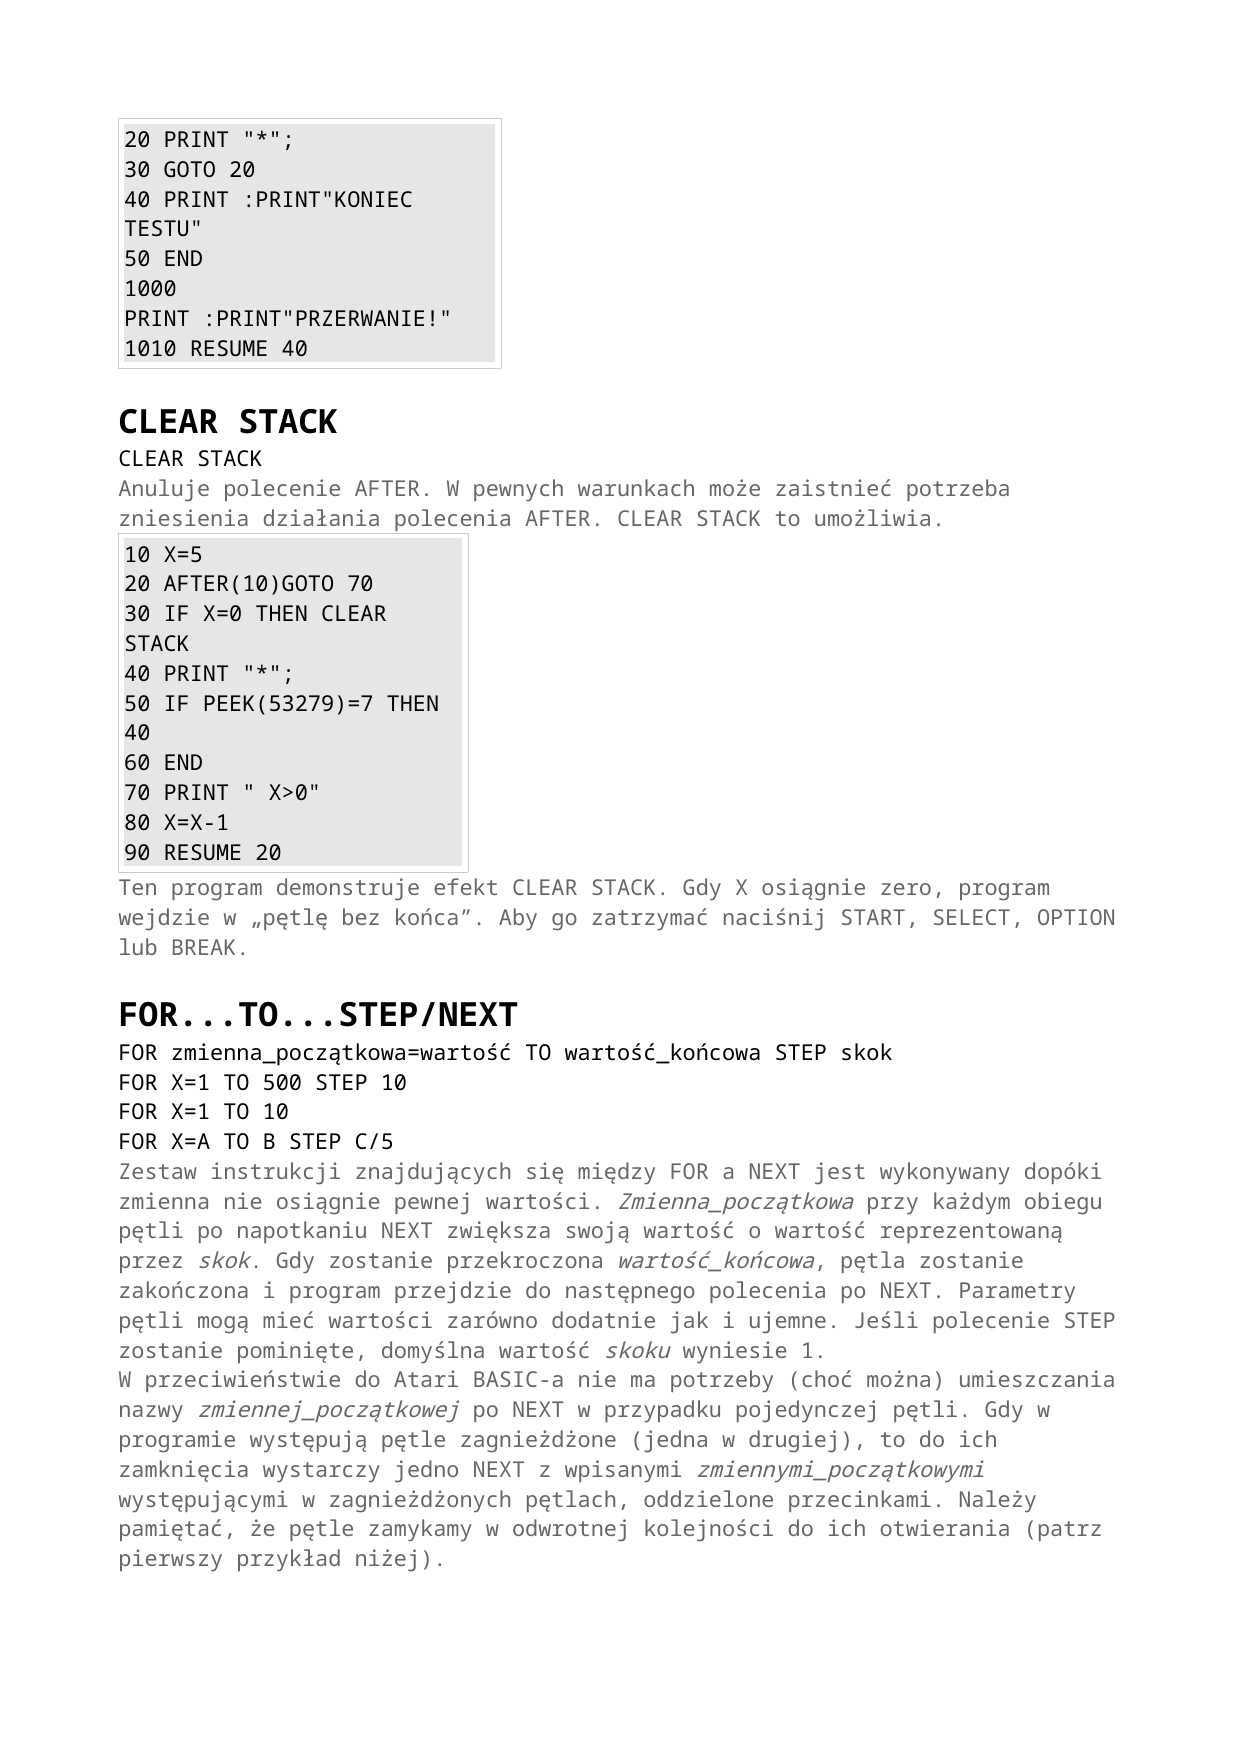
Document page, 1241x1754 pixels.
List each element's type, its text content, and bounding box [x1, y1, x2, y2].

table_header 20 PRINT "*"; 30 GOTO 20 40 PRINT :PRINT"KONIEC TESTU" 50 END 1000 PRINT :PRINT"PRZERWANIE!" 1010 RESUME 40 [119, 119, 501, 368]
table_header 10 X=5 20 AFTER(10)GOTO 70 30 IF X=0 THEN CLEAR STACK 40 PRINT "*"; 50 IF PEEK(53279)=7 THEN 40 60 END 70 PRINT " X>0" 80 X=X-1 90 RESUME 20 [119, 534, 468, 872]
text CLEAR STACK [118, 398, 1122, 443]
text FOR X=1 TO 500 STEP 10 [118, 1066, 1122, 1096]
text Anuluje polecenie AFTER. W pewnych warunkach może zaistnieć potrzeba zniesienia działania polecenia AFTER. CLEAR STACK to umożliwia. [118, 473, 1122, 533]
text CLEAR STACK [118, 443, 1122, 473]
text Zestaw instrukcji znajdujących się między FOR a NEXT jest wykonywany dopóki zmienna nie osiągnie pewnej wartości. Zmienna_początkowa przy każdym obiegu pętli po napotkaniu NEXT zwiększa swoją wartość o wartość reprezentowaną przez skok. Gdy zostanie przekroczona wartość_końcowa, pętla zostanie zakończona i program przejdzie do następnego polecenia po NEXT. Parametry pętli mogą mieć wartości zarówno dodatnie jak i ujemne. Jeśli polecenie STEP zostanie pominięte, domyślna wartość skoku wyniesie 1. [118, 1156, 1122, 1364]
text FOR X=1 TO 10 [118, 1096, 1122, 1126]
text FOR zmienna_początkowa=wartość TO wartość_końcowa STEP skok [118, 1037, 1122, 1066]
text FOR X=A TO B STEP C/5 [118, 1126, 1122, 1156]
text W przeciwieństwie do Atari BASIC-a nie ma potrzeby (choć można) umieszczania nazwy zmiennej_początkowej po NEXT w przypadku pojedynczej pętli. Gdy w programie występują pętle zagnieżdżone (jedna w drugiej), to do ich zamknięcia wystarczy jedno NEXT z wpisanymi zmiennymi_początkowymi występującymi w zagnieżdżonych pętlach, oddzielone przecinkami. Należy pamiętać, że pętle zamykamy w odwrotnej kolejności do ich otwierania (patrz pierwszy przykład niżej). [118, 1364, 1122, 1573]
text Ten program demonstruje efekt CLEAR STACK. Gdy X osiągnie zero, program wejdzie w „pętlę bez końca”. Aby go zatrzymać naciśnij START, SELECT, OPTION lub BREAK. [118, 872, 1122, 961]
text FOR...TO...STEP/NEXT [118, 991, 1122, 1037]
